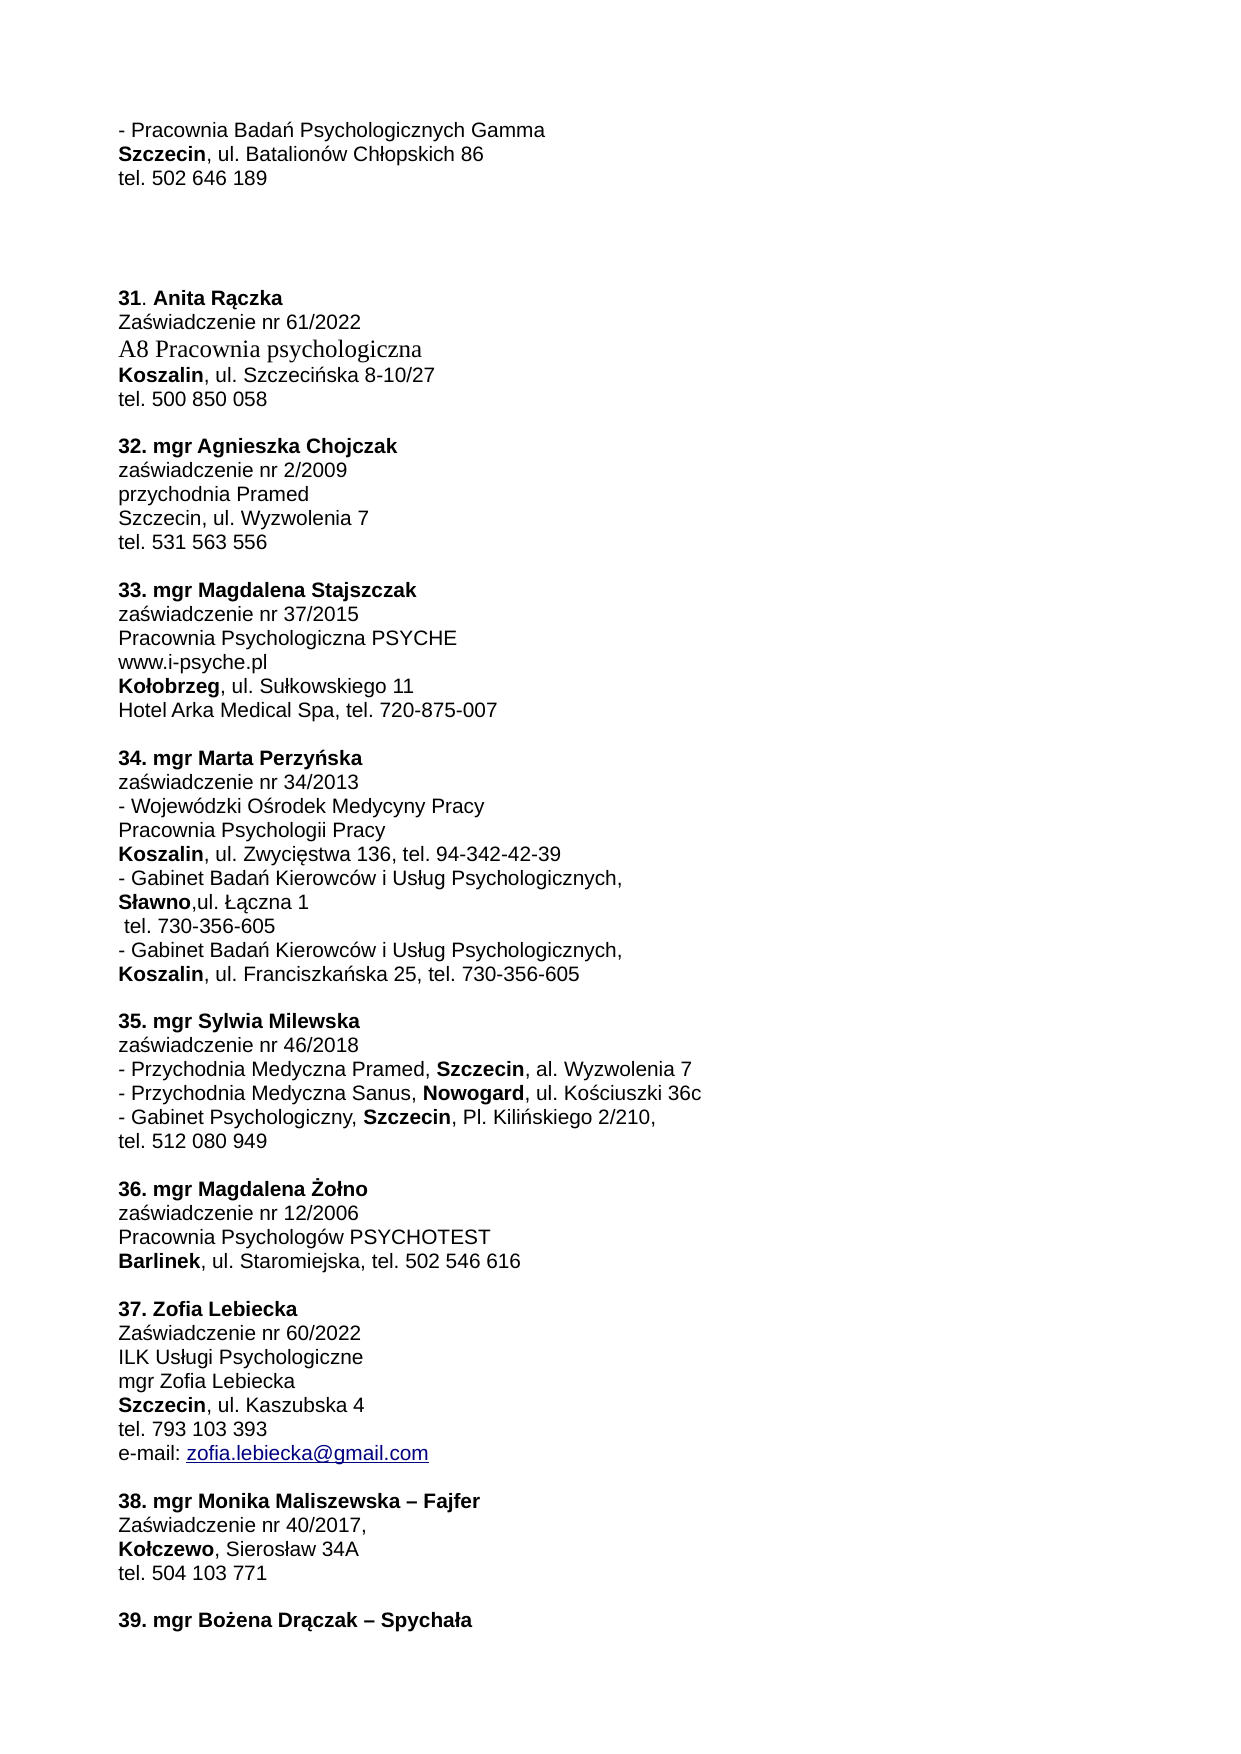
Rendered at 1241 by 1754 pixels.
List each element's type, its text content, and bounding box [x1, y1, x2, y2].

text zaświadczenie nr 37/2015 [118, 602, 1122, 626]
text Zaświadczenie nr 60/2022 [118, 1321, 1120, 1345]
text 31. Anita Rączka [118, 286, 1122, 310]
text tel. 730-356-605 [118, 913, 1122, 937]
text zaświadczenie nr 2/2009 [118, 458, 1122, 482]
text Sławno,ul. Łączna 1 [118, 889, 1122, 913]
text zaświadczenie nr 34/2013 [118, 770, 1122, 794]
text Pracownia Psychologów PSYCHOTEST [118, 1225, 1122, 1249]
text e-mail: zofia.lebiecka@gmail.com [118, 1441, 1120, 1464]
text 38. mgr Monika Maliszewska – Fajfer [118, 1488, 1122, 1512]
text Koszalin, ul. Franciszkańska 25, tel. 730-356-605 [118, 961, 1120, 985]
text - Gabinet Badań Kierowców i Usług Psychologicznych, [118, 866, 1122, 889]
text Szczecin, ul. Kaszubska 4 [118, 1393, 1120, 1417]
text 32. mgr Agnieszka Chojczak [118, 434, 1122, 458]
text tel. 531 563 556 [118, 530, 1120, 554]
text Koszalin, ul. Zwycięstwa 136, tel. 94-342-42-39 [118, 842, 1122, 866]
text Kołobrzeg, ul. Sułkowskiego 11 [118, 674, 1122, 698]
text Zaświadczenie nr 61/2022 [118, 310, 1120, 334]
text 33. mgr Magdalena Stajszczak [118, 578, 1122, 602]
text - Gabinet Badań Kierowców i Usług Psychologicznych, [118, 937, 1120, 961]
text Hotel Arka Medical Spa, tel. 720-875-007 [118, 698, 1120, 722]
text ILK Usługi Psychologiczne [118, 1345, 1120, 1369]
text Szczecin, ul. Batalionów Chłopskich 86 [118, 142, 1122, 166]
text mgr Zofia Lebiecka [118, 1369, 1120, 1393]
text - Przychodnia Medyczna Pramed, Szczecin, al. Wyzwolenia 7 [118, 1057, 1122, 1081]
text 35. mgr Sylwia Milewska [118, 1009, 1122, 1033]
text przychodnia Pramed [118, 482, 1122, 506]
text Pracownia Psychologiczna PSYCHE [118, 626, 1122, 650]
text - Gabinet Psychologiczny, Szczecin, Pl. Kilińskiego 2/210, [118, 1105, 1120, 1129]
text Koszalin, ul. Szczecińska 8-10/27 [118, 362, 1120, 386]
text Kołczewo, Sierosław 34A [118, 1536, 1120, 1560]
text 36. mgr Magdalena Żołno [118, 1177, 1122, 1201]
text - Przychodnia Medyczna Sanus, Nowogard, ul. Kościuszki 36c [118, 1081, 1122, 1105]
text Zaświadczenie nr 40/2017, [118, 1512, 1122, 1536]
text tel. 500 850 058 [118, 386, 1120, 410]
text zaświadczenie nr 12/2006 [118, 1201, 1122, 1225]
text www.i-psyche.pl [118, 650, 1122, 674]
text - Pracownia Badań Psychologicznych Gamma [118, 118, 1122, 142]
text 37. Zofia Lebiecka [118, 1297, 1120, 1321]
text Szczecin, ul. Wyzwolenia 7 [118, 506, 1122, 530]
text zaświadczenie nr 46/2018 [118, 1033, 1122, 1057]
text Pracownia Psychologii Pracy [118, 818, 1122, 842]
text tel. 502 646 189 [118, 166, 1122, 190]
text Barlinek, ul. Staromiejska, tel. 502 546 616 [118, 1249, 1122, 1273]
text 34. mgr Marta Perzyńska [118, 746, 1122, 770]
text tel. 512 080 949 [118, 1129, 1120, 1153]
text tel. 504 103 771 [118, 1560, 1120, 1584]
text A8 Pracownia psychologiczna [118, 334, 1120, 362]
text tel. 793 103 393 [118, 1417, 1120, 1441]
text - Wojewódzki Ośrodek Medycyny Pracy [118, 794, 1122, 818]
text 39. mgr Bożena Drączak – Spychała [118, 1608, 1122, 1632]
